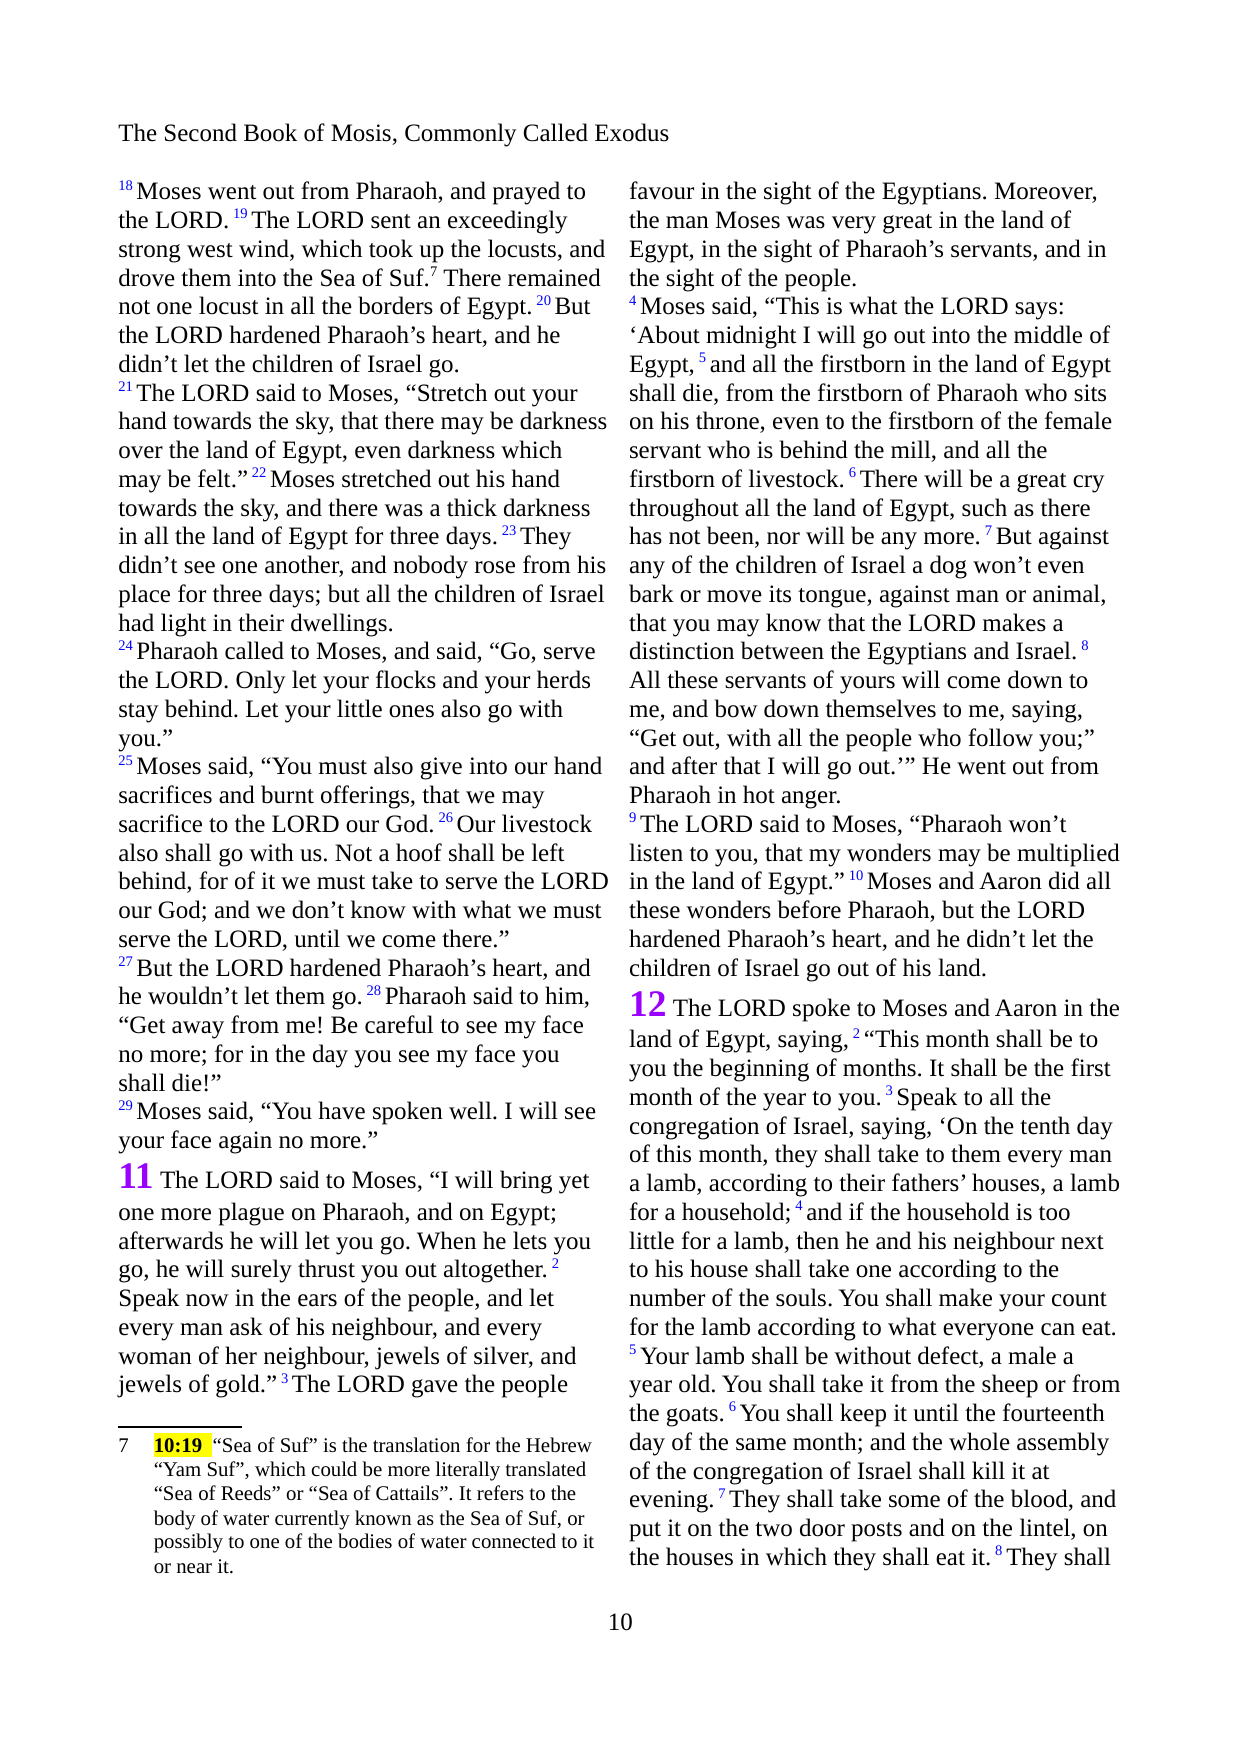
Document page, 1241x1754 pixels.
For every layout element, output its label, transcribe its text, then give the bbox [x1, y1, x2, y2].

text 10:19 “Sea of Suf” is the translation for the Hebrew “Yam Suf”, which could be more literally translated “Sea of Reeds” or “Sea of Cattails”. It refers to the body of water currently known as the Sea of Suf, or possibly to one of the bodies of water connected to it or near it. [118, 1433, 611, 1578]
text 18 Moses went out from Pharaoh, and prayed to the LORD. 19 The LORD sent an exceedingly strong west wind, which took up the locusts, and drove them into the Sea of Suf. There remained not one locust in all the borders of Egypt. 20 But the LORD hardened Pharaoh’s heart, and he didn’t let the children of Israel go. [118, 176, 611, 378]
text 11 The LORD said to Moses, “I will bring yet one more plague on Pharaoh, and on Egypt; afterwards he will let you go. When he lets you go, he will surely thrust you out altogether. 2 Speak now in the ears of the people, and let every man ask of his neighbour, and every woman of her neighbour, jewels of silver, and jewels of gold.” 3 The LORD gave the people [118, 1154, 611, 1398]
text 21 The LORD said to Moses, “Stretch out your hand towards the sky, that there may be darkness over the land of Egypt, even darkness which may be felt.” 22 Moses stretched out his hand towards the sky, and there was a thick darkness in all the land of Egypt for three days. 23 They didn’t see one another, and nobody rose from his place for three days; but all the children of Israel had light in their dwellings. [118, 378, 611, 636]
text 27 But the LORD hardened Pharaoh’s heart, and he wouldn’t let them go. 28 Pharaoh said to him, “Get away from me! Be careful to see my face no more; for in the day you see my face you shall die!” [118, 953, 611, 1096]
text 25 Moses said, “You must also give into our hand sacrifices and burnt offerings, that we may sacrifice to the LORD our God. 26 Our livestock also shall go with us. Not a hoof shall be left behind, for of it we must take to serve the LORD our God; and we don’t know with what we must serve the LORD, until we come there.” [118, 751, 611, 953]
text 9 The LORD said to Moses, “Pharaoh won’t listen to you, that my wonders may be multiplied in the land of Egypt.” 10 Moses and Aaron did all these wonders before Pharaoh, but the LORD hardened Pharaoh’s heart, and he didn’t let the children of Israel go out of his land. [629, 809, 1122, 981]
text 29 Moses said, “You have spoken well. I will see your face again no more.” [118, 1096, 611, 1154]
text 24 Pharaoh called to Moses, and said, “Go, serve the LORD. Only let your flocks and your herds stay behind. Let your little ones also go with you.” [118, 636, 611, 751]
text 12 The LORD spoke to Moses and Aaron in the land of Egypt, saying, 2 “This month shall be to you the beginning of months. It shall be the first month of the year to you. 3 Speak to all the congregation of Israel, saying, ‘On the tenth day of this month, they shall take to them every man a lamb, according to their fathers’ houses, a lamb for a household; 4 and if the household is too little for a lamb, then he and his neighbour next to his house shall take one according to the number of the souls. You shall make your count for the lamb according to what everyone can eat. 5 Your lamb shall be without defect, a male a year old. You shall take it from the sheep or from the goats. 6 You shall keep it until the fourteenth day of the same month; and the whole assembly of the congregation of Israel shall kill it at evening. 7 They shall take some of the blood, and put it on the two door posts and on the lintel, on the houses in which they shall eat it. 8 They shall [629, 981, 1122, 1571]
text favour in the sight of the Egyptians. Moreover, the man Moses was very great in the land of Egypt, in the sight of Pharaoh’s servants, and in the sight of the people. [629, 176, 1122, 291]
text 4 Moses said, “This is what the LORD says: ‘About midnight I will go out into the middle of Egypt, 5 and all the firstborn in the land of Egypt shall die, from the firstborn of Pharaoh who sits on his throne, even to the firstborn of the female servant who is behind the mill, and all the firstborn of livestock. 6 There will be a great cry throughout all the land of Egypt, such as there has not been, nor will be any more. 7 But against any of the children of Israel a dog won’t even bark or move its tongue, against man or animal, that you may know that the LORD makes a distinction between the Egyptians and Israel. 8 All these servants of yours will come down to me, and bow down themselves to me, saying, “Get out, with all the people who follow you;” and after that I will go out.’” He went out from Pharaoh in hot anger. [629, 291, 1122, 809]
